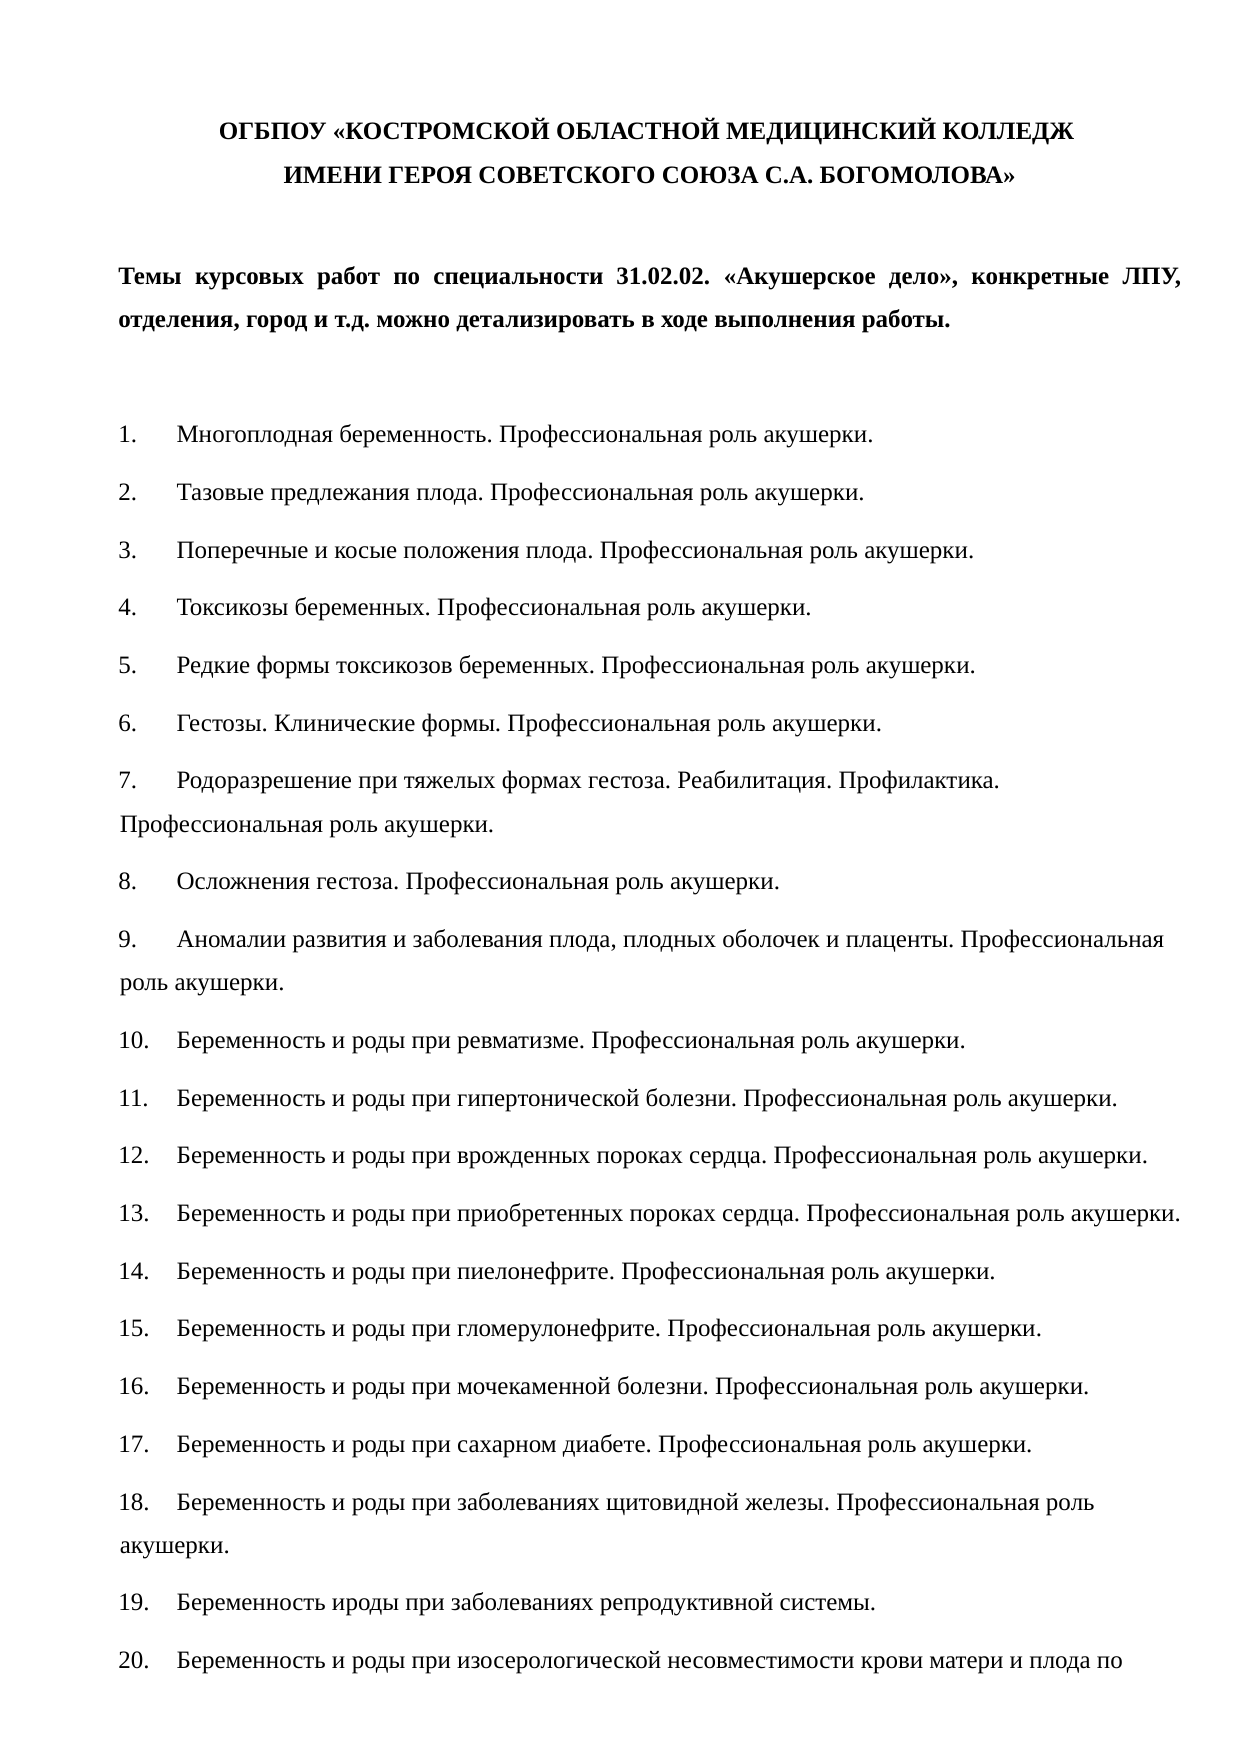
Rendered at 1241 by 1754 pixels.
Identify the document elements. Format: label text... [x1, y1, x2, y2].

list Токсикозы беременных. Профессиональная роль акушерки. [118, 592, 1181, 621]
text ИМЕНИ ГЕРОЯ СОВЕТСКОГО СОЮЗА С.А. БОГОМОЛОВА» [118, 160, 1181, 188]
list Гестозы. Клинические формы. Профессиональная роль акушерки. [118, 708, 1181, 737]
list Беременность и роды при мочекаменной болезни. Профессиональная роль акушерки. [118, 1371, 1181, 1400]
list Поперечные и косые положения плода. Профессиональная роль акушерки. [118, 535, 1181, 563]
list Редкие формы токсикозов беременных. Профессиональная роль акушерки. [118, 650, 1181, 679]
list Аномалии развития и заболевания плода, плодных оболочек и плаценты. Профессиональная роль акушерки. [118, 924, 1181, 996]
list Беременность и роды при гипертонической болезни. Профессиональная роль акушерки. [118, 1083, 1181, 1111]
list Беременность и роды при ревматизме. Профессиональная роль акушерки. [118, 1025, 1181, 1054]
list Родоразрешение при тяжелых формах гестоза. Реабилитация. Профилактика. Профессиональная роль акушерки. [118, 766, 1181, 837]
list Беременность и роды при пиелонефрите. Профессиональная роль акушерки. [118, 1256, 1181, 1284]
text Темы курсовых работ по специальности 31.02.02. «Акушерское дело», конкретные ЛПУ, отделения, город и т.д. можно детализировать в ходе выполнения работы. [118, 261, 1181, 333]
list Беременность и роды при приобретенных пороках сердца. Профессиональная роль акушерки. [118, 1198, 1181, 1227]
list Осложнения гестоза. Профессиональная роль акушерки. [118, 866, 1181, 895]
list Беременность и роды при врожденных пороках сердца. Профессиональная роль акушерки. [118, 1140, 1181, 1169]
list Беременность ироды при заболеваниях репродуктивной системы. [118, 1587, 1181, 1616]
list Беременность и роды при сахарном диабете. Профессиональная роль акушерки. [118, 1429, 1181, 1458]
list Беременность и роды при заболеваниях щитовидной железы. Профессиональная роль акушерки. [118, 1487, 1181, 1558]
list Тазовые предлежания плода. Профессиональная роль акушерки. [118, 477, 1181, 506]
text ОГБПОУ «КОСТРОМСКОЙ ОБЛАСТНОЙ МЕДИЦИНСКИЙ КОЛЛЕДЖ [118, 116, 1181, 145]
list Многоплодная беременность. Профессиональная роль акушерки. [118, 419, 1181, 448]
list Беременность и роды при изосерологической несовместимости крови матери и плода по [118, 1645, 1181, 1674]
list Беременность и роды при гломерулонефрите. Профессиональная роль акушерки. [118, 1313, 1181, 1342]
